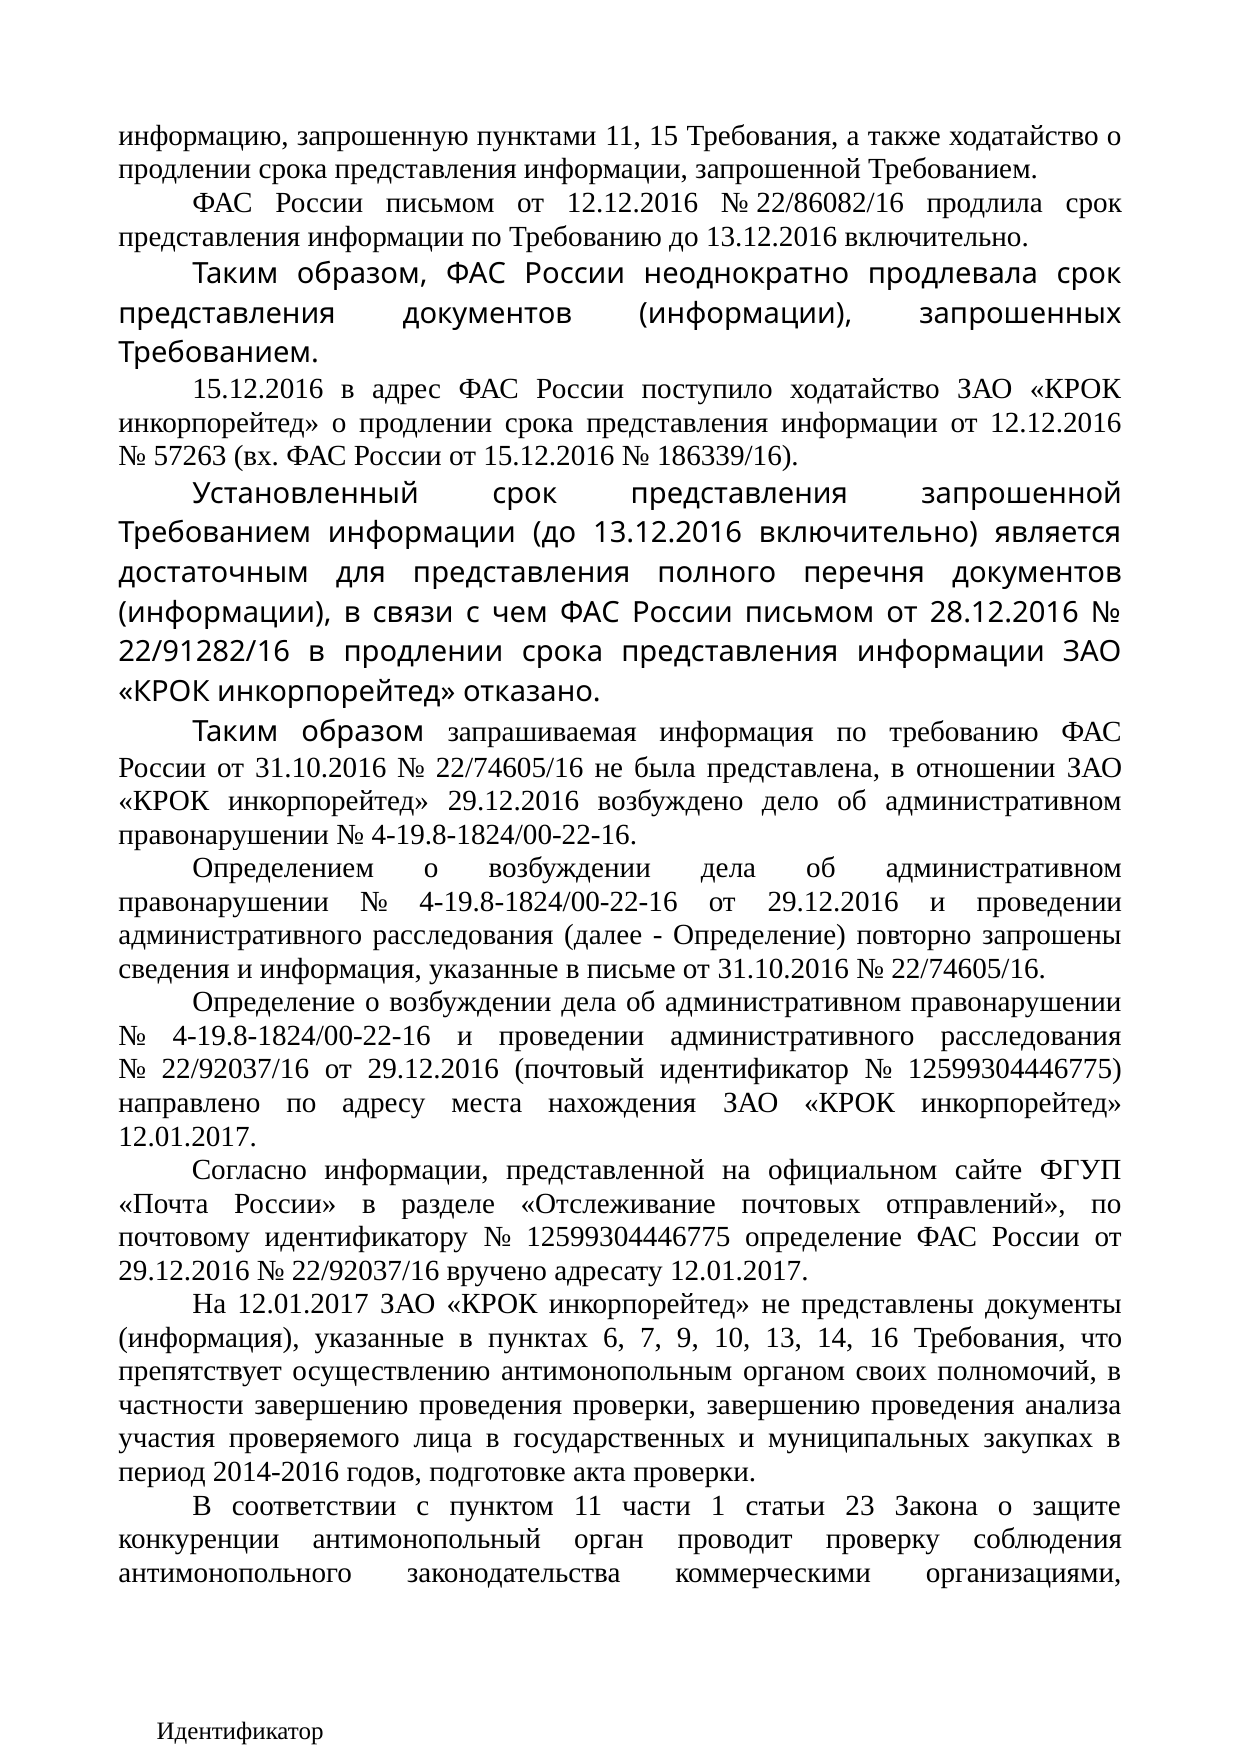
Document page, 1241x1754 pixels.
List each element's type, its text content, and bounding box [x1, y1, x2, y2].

text информацию, запрошенную пунктами 11, 15 Требования, а также ходатайство о продлении срока представления информации, запрошенной Требованием. [118, 118, 1122, 185]
text ФАС России письмом от 12.12.2016 № 22/86082/16 продлила срок представления информации по Требованию до 13.12.2016 включительно. [118, 185, 1122, 252]
text На 12.01.2017 ЗАО «КРОК инкорпорейтед» не представлены документы (информация), указанные в пунктах 6, 7, 9, 10, 13, 14, 16 Требования, что препятствует осуществлению антимонопольным органом своих полномочий, в частности завершению проведения проверки, завершению проведения анализа участия проверяемого лица в государственных и муниципальных закупках в период 2014-2016 годов, подготовке акта проверки. [118, 1286, 1122, 1488]
text Установленный срок представления запрошенной Требованием информации (до 13.12.2016 включительно) является достаточным для представления полного перечня документов (информации), в связи с чем ФАС России письмом от 28.12.2016 № 22/91282/16 в продлении срока представления информации ЗАО «КРОК инкорпорейтед» отказано. [118, 472, 1122, 710]
text Таким образом, ФАС России неоднократно продлевала срок представления документов (информации), запрошенных Требованием. [118, 252, 1122, 371]
text Таким образом запрашиваемая информация по требованию ФАС России от 31.10.2016 № 22/74605/16 не была представлена, в отношении ЗАО «КРОК инкорпорейтед» 29.12.2016 возбуждено дело об административном правонарушении № 4-19.8-1824/00-22-16. [118, 710, 1122, 850]
text 15.12.2016 в адрес ФАС России поступило ходатайство ЗАО «КРОК инкорпорейтед» о продлении срока представления информации от 12.12.2016 № 57263 (вх. ФАС России от 15.12.2016 № 186339/16). [118, 371, 1122, 472]
text Согласно информации, представленной на официальном сайте ФГУП «Почта России» в разделе «Отслеживание почтовых отправлений», по почтовому идентификатору № 12599304446775 определение ФАС России от 29.12.2016 № 22/92037/16 вручено адресату 12.01.2017. [118, 1152, 1122, 1286]
text Определением о возбуждении дела об административном правонарушении № 4-19.8-1824/00-22-16 от 29.12.2016 и проведении административного расследования (далее - Определение) повторно запрошены сведения и информация, указанные в письме от 31.10.2016 № 22/74605/16. [118, 850, 1122, 984]
text В соответствии с пунктом 11 части 1 статьи 23 Закона о защите конкуренции антимонопольный орган проводит проверку соблюдения антимонопольного законодательства коммерческими организациями, [118, 1488, 1122, 1588]
text Определение о возбуждении дела об административном правонарушении № 4-19.8-1824/00-22-16 и проведении административного расследования № 22/92037/16 от 29.12.2016 (почтовый идентификатор № 12599304446775) направлено по адресу места нахождения ЗАО «КРОК инкорпорейтед» 12.01.2017. [118, 984, 1122, 1152]
